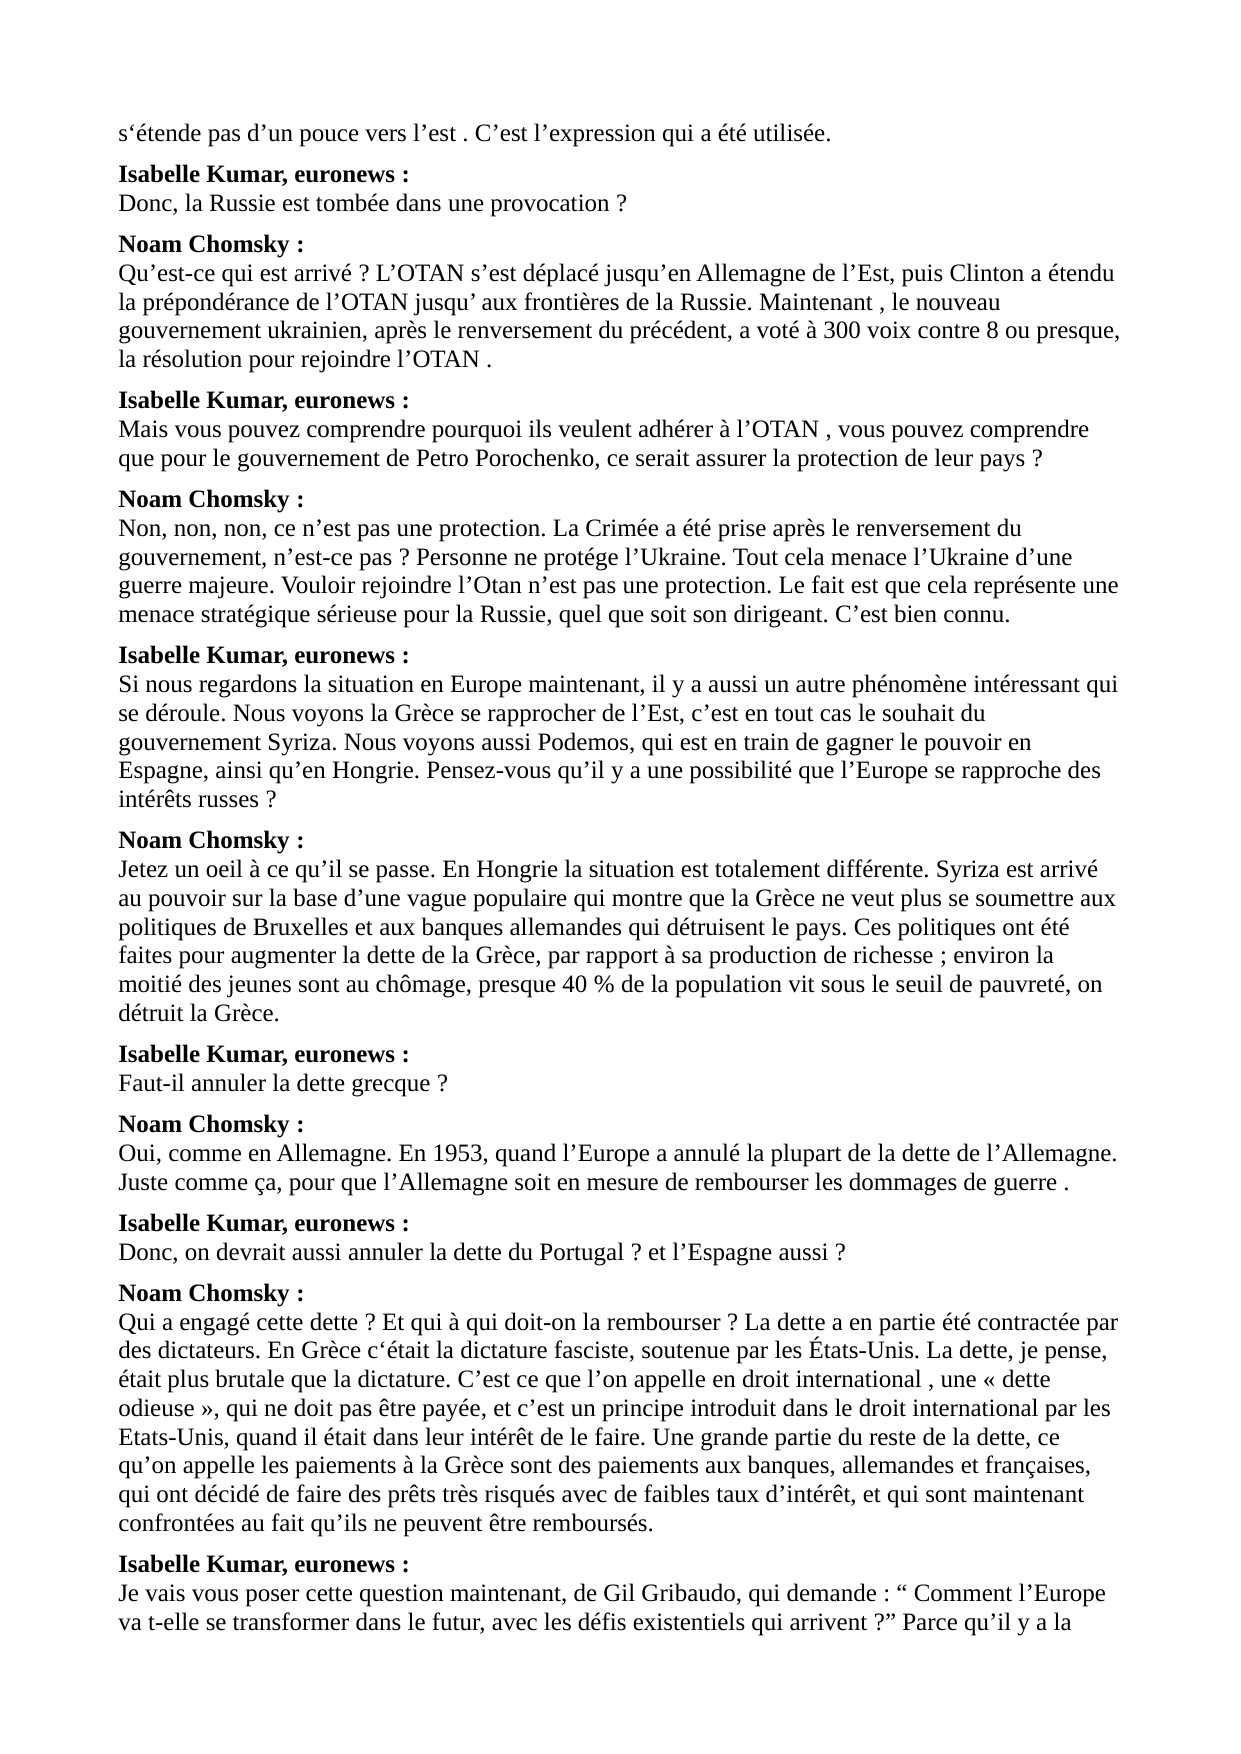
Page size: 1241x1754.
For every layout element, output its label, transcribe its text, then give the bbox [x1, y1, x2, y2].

text s‘étende pas d’un pouce vers l’est . C’est l’expression qui a été utilisée. [118, 118, 1122, 147]
text Isabelle Kumar, euronews : Si nous regardons la situation en Europe maintenant, il y a aussi un autre phénomène intéressant qui se déroule. Nous voyons la Grèce se rapprocher de l’Est, c’est en tout cas le souhait du gouvernement Syriza. Nous voyons aussi Podemos, qui est en train de gagner le pouvoir en Espagne, ainsi qu’en Hongrie. Pensez-vous qu’il y a une possibilité que l’Europe se rapproche des intérêts russes ? [118, 641, 1122, 813]
text Isabelle Kumar, euronews : Donc, on devrait aussi annuler la dette du Portugal ? et l’Espagne aussi ? [118, 1208, 1122, 1266]
text Noam Chomsky : Jetez un oeil à ce qu’il se passe. En Hongrie la situation est totalement différente. Syriza est arrivé au pouvoir sur la base d’une vague populaire qui montre que la Grèce ne veut plus se soumettre aux politiques de Bruxelles et aux banques allemandes qui détruisent le pays. Ces politiques ont été faites pour augmenter la dette de la Grèce, par rapport à sa production de richesse ; environ la moitié des jeunes sont au chômage, presque 40 % de la population vit sous le seuil de pauvreté, on détruit la Grèce. [118, 826, 1122, 1027]
text Isabelle Kumar, euronews : Faut-il annuler la dette grecque ? [118, 1039, 1122, 1097]
text Isabelle Kumar, euronews : Je vais vous poser cette question maintenant, de Gil Gribaudo, qui demande : “ Comment l’Europe va t-elle se transformer dans le futur, avec les défis existentiels qui arrivent ?” Parce qu’il y a la [118, 1549, 1122, 1636]
text Noam Chomsky : Qu’est-ce qui est arrivé ? L’OTAN s’est déplacé jusqu’en Allemagne de l’Est, puis Clinton a étendu la prépondérance de l’OTAN jusqu’ aux frontières de la Russie. Maintenant , le nouveau gouvernement ukrainien, après le renversement du précédent, a voté à 300 voix contre 8 ou presque, la résolution pour rejoindre l’OTAN . [118, 229, 1122, 373]
text Noam Chomsky : Non, non, non, ce n’est pas une protection. La Crimée a été prise après le renversement du gouvernement, n’est-ce pas ? Personne ne protége l’Ukraine. Tout cela menace l’Ukraine d’une guerre majeure. Vouloir rejoindre l’Otan n’est pas une protection. Le fait est que cela représente une menace stratégique sérieuse pour la Russie, quel que soit son dirigeant. C’est bien connu. [118, 484, 1122, 628]
text Isabelle Kumar, euronews : Donc, la Russie est tombée dans une provocation ? [118, 159, 1122, 217]
text Noam Chomsky : Qui a engagé cette dette ? Et qui à qui doit-on la rembourser ? La dette a en partie été contractée par des dictateurs. En Grèce c‘était la dictature fasciste, soutenue par les États-Unis. La dette, je pense, était plus brutale que la dictature. C’est ce que l’on appelle en droit international , une « dette odieuse », qui ne doit pas être payée, et c’est un principe introduit dans le droit international par les Etats-Unis, quand il était dans leur intérêt de le faire. Une grande partie du reste de la dette, ce qu’on appelle les paiements à la Grèce sont des paiements aux banques, allemandes et françaises, qui ont décidé de faire des prêts très risqués avec de faibles taux d’intérêt, et qui sont maintenant confrontées au fait qu’ils ne peuvent être remboursés. [118, 1278, 1122, 1537]
text Noam Chomsky : Oui, comme en Allemagne. En 1953, quand l’Europe a annulé la plupart de la dette de l’Allemagne. Juste comme ça, pour que l’Allemagne soit en mesure de rembourser les dommages de guerre . [118, 1109, 1122, 1196]
text Isabelle Kumar, euronews : Mais vous pouvez comprendre pourquoi ils veulent adhérer à l’OTAN , vous pouvez comprendre que pour le gouvernement de Petro Porochenko, ce serait assurer la protection de leur pays ? [118, 386, 1122, 472]
